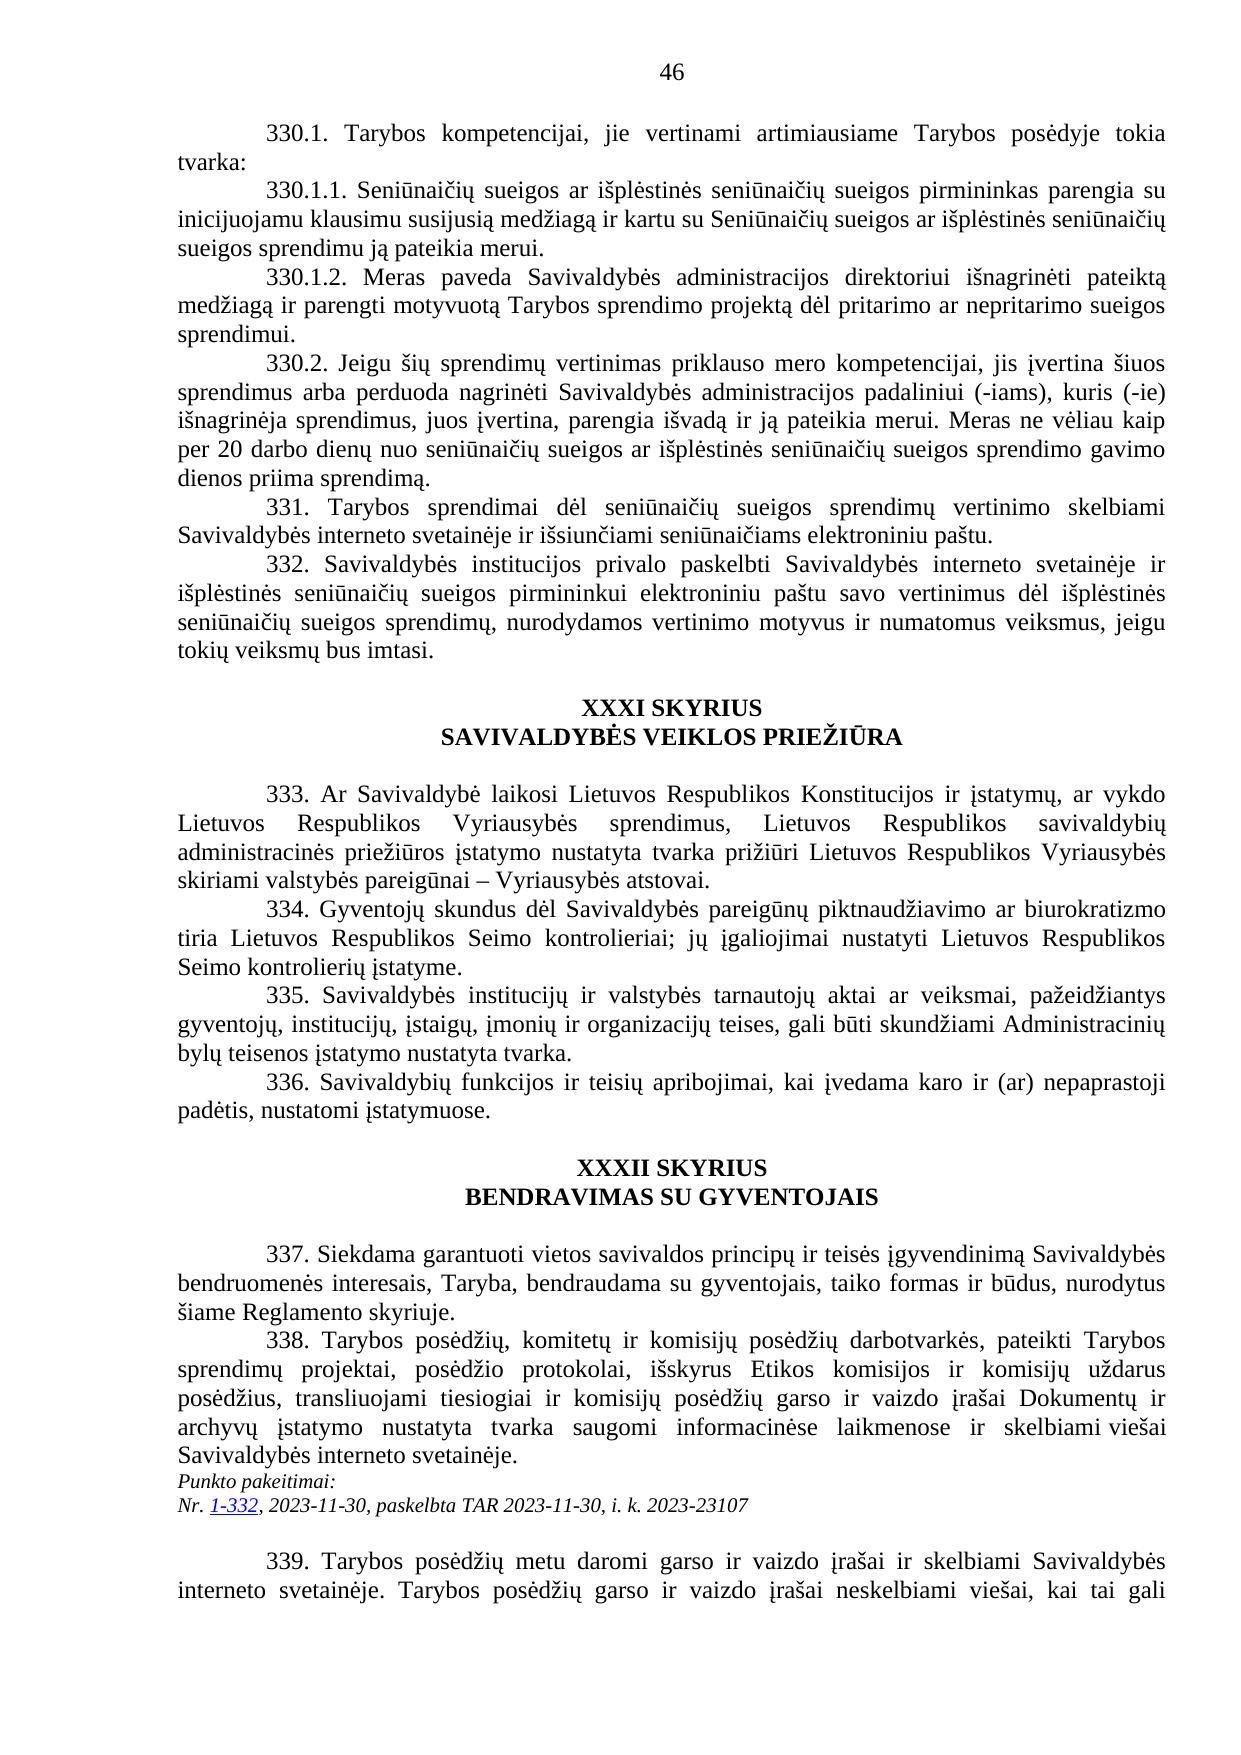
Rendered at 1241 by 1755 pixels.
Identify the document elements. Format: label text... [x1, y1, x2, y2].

text BENDRAVIMAS SU GYVENTOJAIS [177, 1182, 1167, 1211]
text 334. Gyventojų skundus dėl Savivaldybės pareigūnų piktnaudžiavimo ar biurokratizmo tiria Lietuvos Respublikos Seimo kontrolieriai; jų įgaliojimai nustatyti Lietuvos Respublikos Seimo kontrolierių įstatyme. [177, 894, 1167, 981]
text Nr. 1-332, 2023-11-30, paskelbta TAR 2023-11-30, i. k. 2023-23107 [177, 1493, 1167, 1517]
text 331. Tarybos sprendimai dėl seniūnaičių sueigos sprendimų vertinimo skelbiami Savivaldybės interneto svetainėje ir išsiunčiami seniūnaičiams elektroniniu paštu. [177, 492, 1167, 549]
text 330.1.2. Meras paveda Savivaldybės administracijos direktoriui išnagrinėti pateiktą medžiagą ir parengti motyvuotą Tarybos sprendimo projektą dėl pritarimo ar nepritarimo sueigos sprendimui. [177, 262, 1167, 348]
text 336. Savivaldybių funkcijos ir teisių apribojimai, kai įvedama karo ir (ar) nepaprastoji padėtis, nustatomi įstatymuose. [177, 1067, 1167, 1124]
text 330.2. Jeigu šių sprendimų vertinimas priklauso mero kompetencijai, jis įvertina šiuos sprendimus arba perduoda nagrinėti Savivaldybės administracijos padaliniui (-iams), kuris (-ie) išnagrinėja sprendimus, juos įvertina, parengia išvadą ir ją pateikia merui. Meras ne vėliau kaip per 20 darbo dienų nuo seniūnaičių sueigos ar išplėstinės seniūnaičių sueigos sprendimo gavimo dienos priima sprendimą. [177, 348, 1167, 492]
text XXXII SKYRIUS [177, 1153, 1167, 1182]
text 338. Tarybos posėdžių, komitetų ir komisijų posėdžių darbotvarkės, pateikti Tarybos sprendimų projektai, posėdžio protokolai, išskyrus Etikos komisijos ir komisijų uždarus posėdžius, transliuojami tiesiogiai ir komisijų posėdžių garso ir vaizdo įrašai Dokumentų ir archyvų įstatymo nustatyta tvarka saugomi informacinėse laikmenose ir skelbiami viešai Savivaldybės interneto svetainėje. [177, 1326, 1167, 1469]
text Punkto pakeitimai: [177, 1469, 1167, 1493]
text XXXI SKYRIUS [177, 693, 1167, 722]
text 339. Tarybos posėdžių metu daromi garso ir vaizdo įrašai ir skelbiami Savivaldybės interneto svetainėje. Tarybos posėdžių garso ir vaizdo įrašai neskelbiami viešai, kai tai gali [177, 1546, 1167, 1604]
text 337. Siekdama garantuoti vietos savivaldos principų ir teisės įgyvendinimą Savivaldybės bendruomenės interesais, Taryba, bendraudama su gyventojais, taiko formas ir būdus, nurodytus šiame Reglamento skyriuje. [177, 1239, 1167, 1326]
text 332. Savivaldybės institucijos privalo paskelbti Savivaldybės interneto svetainėje ir išplėstinės seniūnaičių sueigos pirmininkui elektroniniu paštu savo vertinimus dėl išplėstinės seniūnaičių sueigos sprendimų, nurodydamos vertinimo motyvus ir numatomus veiksmus, jeigu tokių veiksmų bus imtasi. [177, 549, 1167, 664]
text 330.1. Tarybos kompetencijai, jie vertinami artimiausiame Tarybos posėdyje tokia tvarka: [177, 118, 1167, 176]
text 330.1.1. Seniūnaičių sueigos ar išplėstinės seniūnaičių sueigos pirmininkas parengia su inicijuojamu klausimu susijusią medžiagą ir kartu su Seniūnaičių sueigos ar išplėstinės seniūnaičių sueigos sprendimu ją pateikia merui. [177, 176, 1167, 262]
text SAVIVALDYBĖS VEIKLOS PRIEŽIŪRA [177, 722, 1167, 751]
text 335. Savivaldybės institucijų ir valstybės tarnautojų aktai ar veiksmai, pažeidžiantys gyventojų, institucijų, įstaigų, įmonių ir organizacijų teises, gali būti skundžiami Administracinių bylų teisenos įstatymo nustatyta tvarka. [177, 981, 1167, 1067]
text 333. Ar Savivaldybė laikosi Lietuvos Respublikos Konstitucijos ir įstatymų, ar vykdo Lietuvos Respublikos Vyriausybės sprendimus, Lietuvos Respublikos savivaldybių administracinės priežiūros įstatymo nustatyta tvarka prižiūri Lietuvos Respublikos Vyriausybės skiriami valstybės pareigūnai – Vyriausybės atstovai. [177, 779, 1167, 894]
